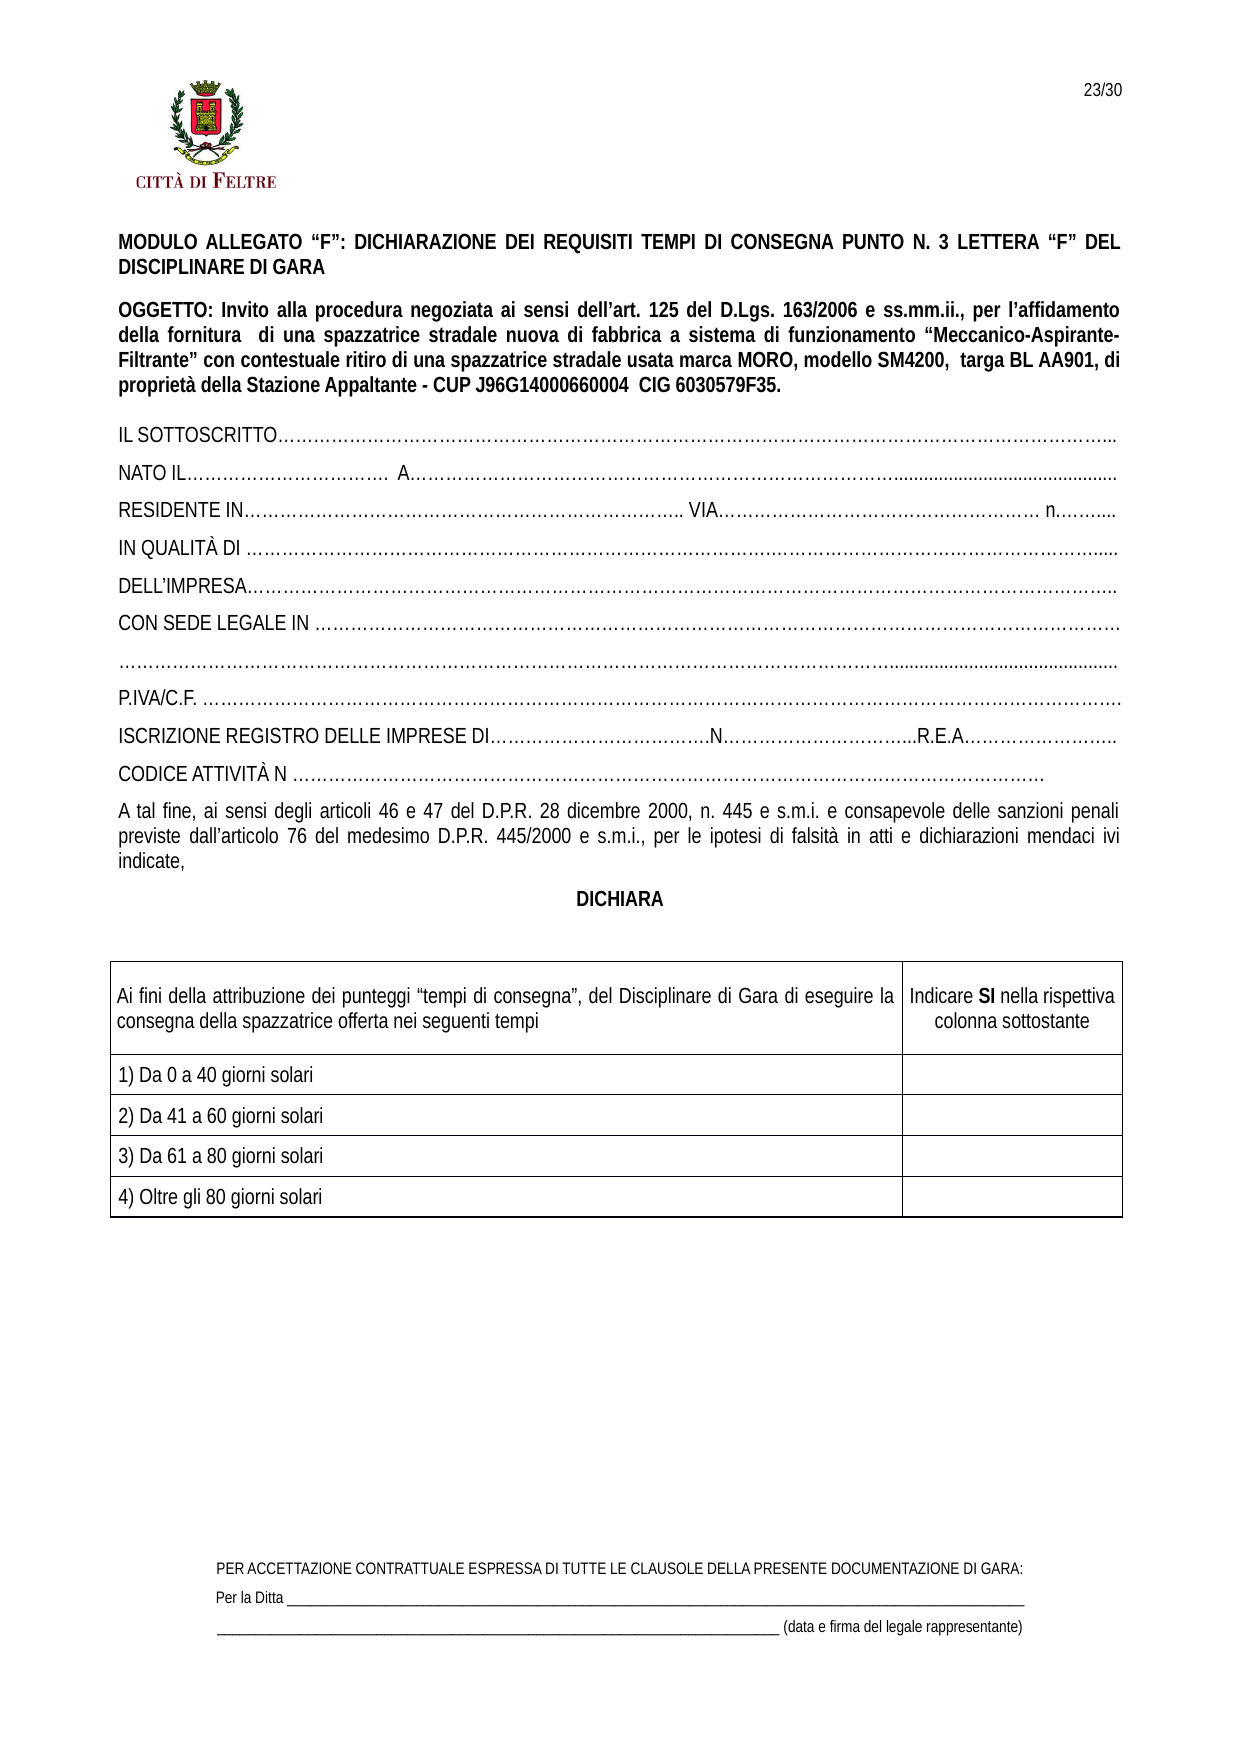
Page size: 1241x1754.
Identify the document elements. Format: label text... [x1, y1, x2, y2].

text NATO IL……………………………. A………………………………………………………………………............................................. [118, 460, 1122, 485]
text RESIDENTE IN……………………………………………………………….. VIA……………………………………………… n.…….... [118, 497, 1122, 522]
table_header Ai fini della attribuzione dei punteggi “tempi di consegna”, del Disciplinare di Gara di eseguire la consegna della spazzatrice offerta nei seguenti tempi [111, 962, 902, 1053]
table_cell 3) Da 61 a 80 giorni solari [111, 1136, 902, 1176]
table_cell [903, 1055, 1122, 1094]
picture [136, 80, 276, 188]
subtitle MODULO ALLEGATO “F”: DICHIARAZIONE DEI REQUISITI TEMPI DI CONSEGNA PUNTO N. 3 LETTERA “F” DEL DISCIPLINARE DI GARA [118, 229, 1122, 279]
text DICHIARA [118, 886, 1122, 911]
table_cell [903, 1136, 1122, 1176]
text OGGETTO: Invito alla procedura negoziata ai sensi dell’art. 125 del D.Lgs. 163/2006 e ss.mm.ii., per l’affidamento della fornitura di una spazzatrice stradale nuova di fabbrica a sistema di funzionamento “Meccanico-Aspirante-Filtrante” con contestuale ritiro di una spazzatrice stradale usata marca MORO, modello SM4200, targa BL AA901, di proprietà della Stazione Appaltante - CUP J96G14000660004 CIG 6030579F35. [118, 297, 1122, 397]
text DELL’IMPRESA……………………………………………………………………………………………………………………………….. [118, 572, 1122, 598]
table_cell 1) Da 0 a 40 giorni solari [111, 1055, 902, 1094]
table_cell [903, 1177, 1122, 1216]
text ………………………………………………………………………………………………………………….............................................. [118, 648, 1122, 673]
text P.IVA/C.F. ………………………………………………………………………………………………………………………………………. [118, 685, 1122, 710]
text CODICE ATTIVITÀ N ……………………………………………………………………………………………………………… [118, 761, 1122, 786]
table_cell [903, 1095, 1122, 1135]
text IL SOTTOSCRITTO…………………………………………………………………………………………………………………………... [118, 422, 1122, 447]
table_header Indicare SI nella rispettiva colonna sottostante [903, 962, 1122, 1053]
text A tal fine, ai sensi degli articoli 46 e 47 del D.P.R. 28 dicembre 2000, n. 445 e s.m.i. e consapevole delle sanzioni penali previste dall’articolo 76 del medesimo D.P.R. 445/2000 e s.m.i., per le ipotesi di falsità in atti e dichiarazioni mendaci ivi indicate, [118, 798, 1122, 873]
table_cell 4) Oltre gli 80 giorni solari [111, 1177, 902, 1216]
text ISCRIZIONE REGISTRO DELLE IMPRESE DI……………………………….N…………………………...R.E.A…………………….. [118, 723, 1122, 748]
text CON SEDE LEGALE IN ……………………………………………………………………………………………………………………… [118, 610, 1122, 635]
text IN QUALITÀ DI …………………………………………………………………………….………………………………………………..... [118, 535, 1122, 560]
table_cell 2) Da 41 a 60 giorni solari [111, 1095, 902, 1135]
